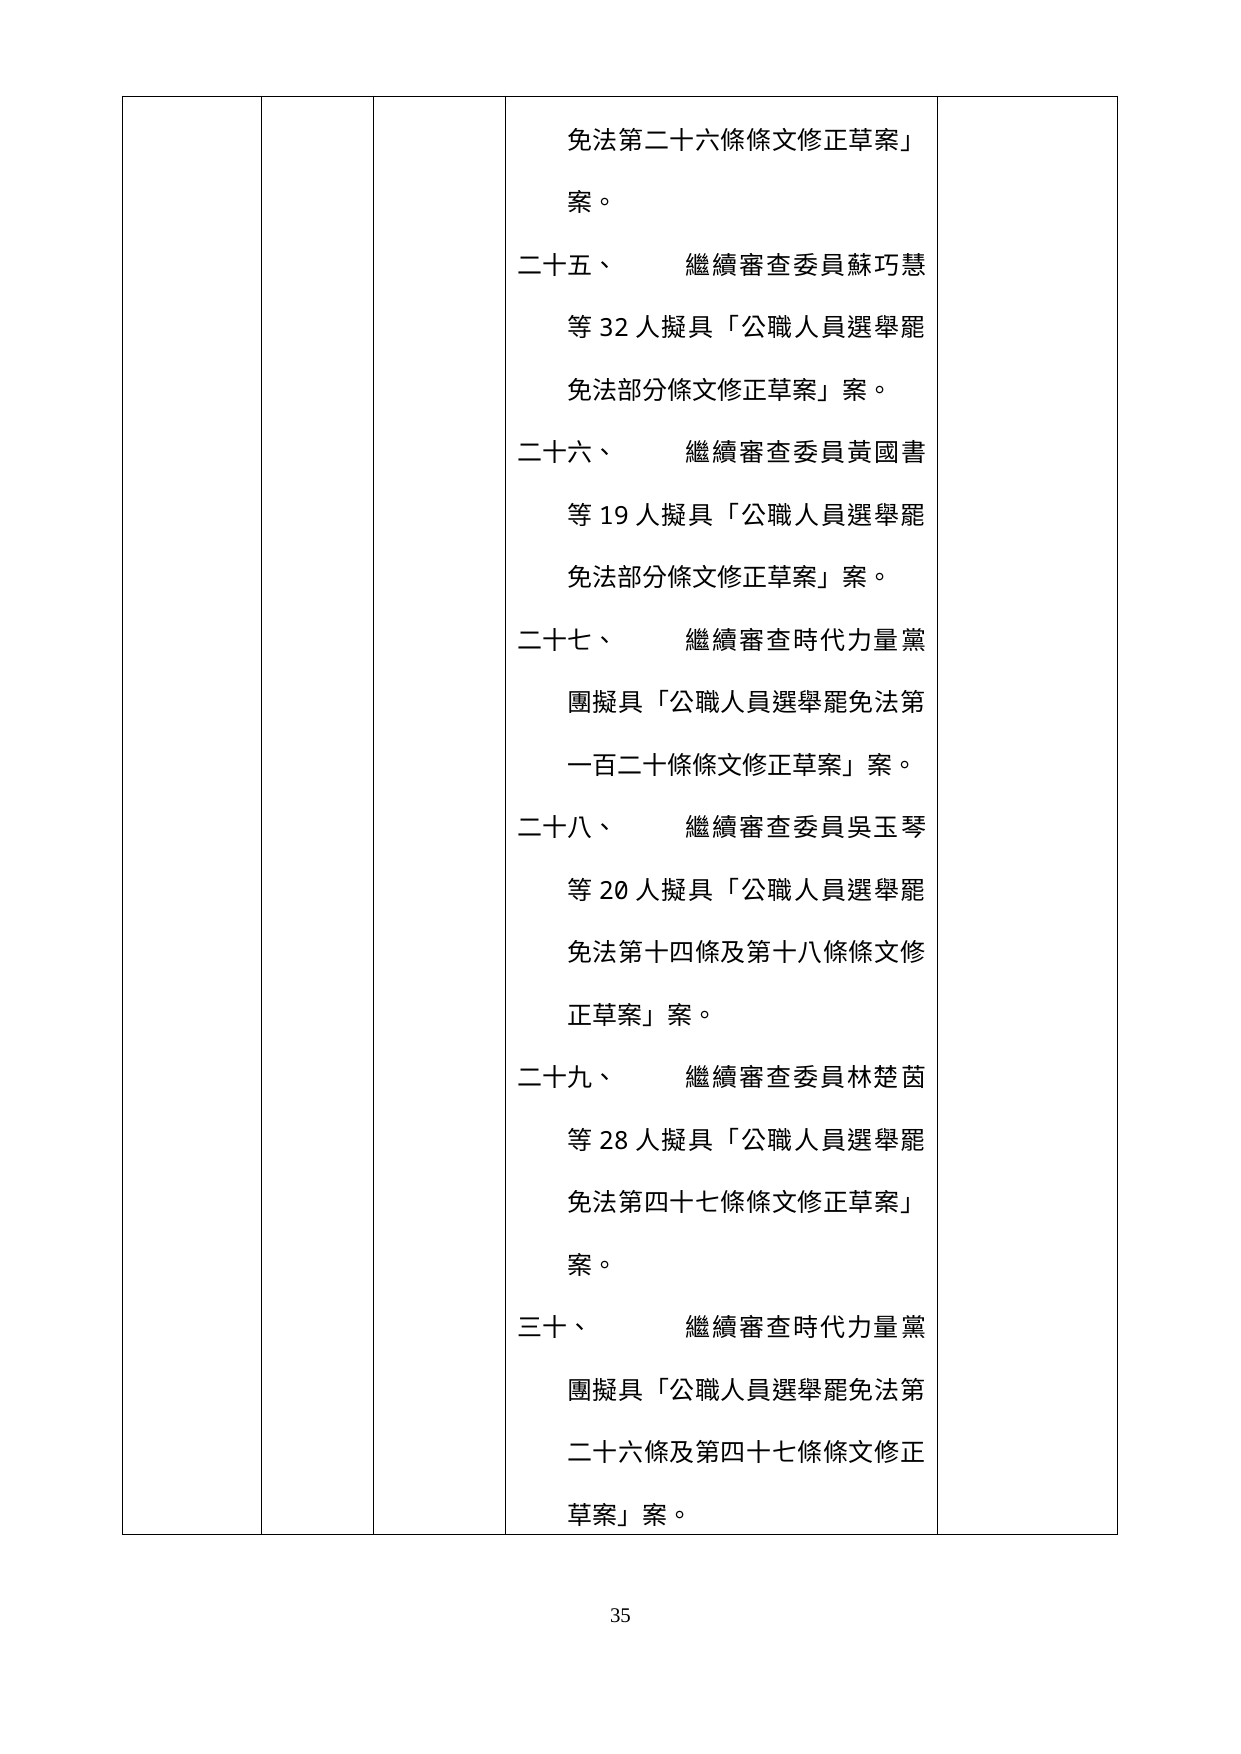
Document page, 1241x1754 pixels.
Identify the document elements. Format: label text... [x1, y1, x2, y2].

table_cell 免法第二十六條條文修正草案」案。 二十五、 繼續審查委員蘇巧慧等32人擬具「公職人員選舉罷免法部分條文修正草案」案。 二十六、 繼續審查委員黃國書等19人擬具「公職人員選舉罷免法部分條文修正草案」案。 二十七、 繼續審查時代力量黨團擬具「公職人員選舉罷免法第一百二十條條文修正草案」案。 二十八、 繼續審查委員吳玉琴等20人擬具「公職人員選舉罷免法第十四條及第十八條條文修正草案」案。 二十九、 繼續審查委員林楚茵等28人擬具「公職人員選舉罷免法第四十七條條文修正草案」案。 三十、 繼續審查時代力量黨團擬具「公職人員選舉罷免法第二十六條及第四十七條條文修正草案」案。 [506, 97, 937, 1534]
table_cell [123, 97, 261, 1534]
table_cell [262, 97, 373, 1534]
table_cell [938, 97, 1117, 1534]
table_cell [374, 97, 505, 1534]
